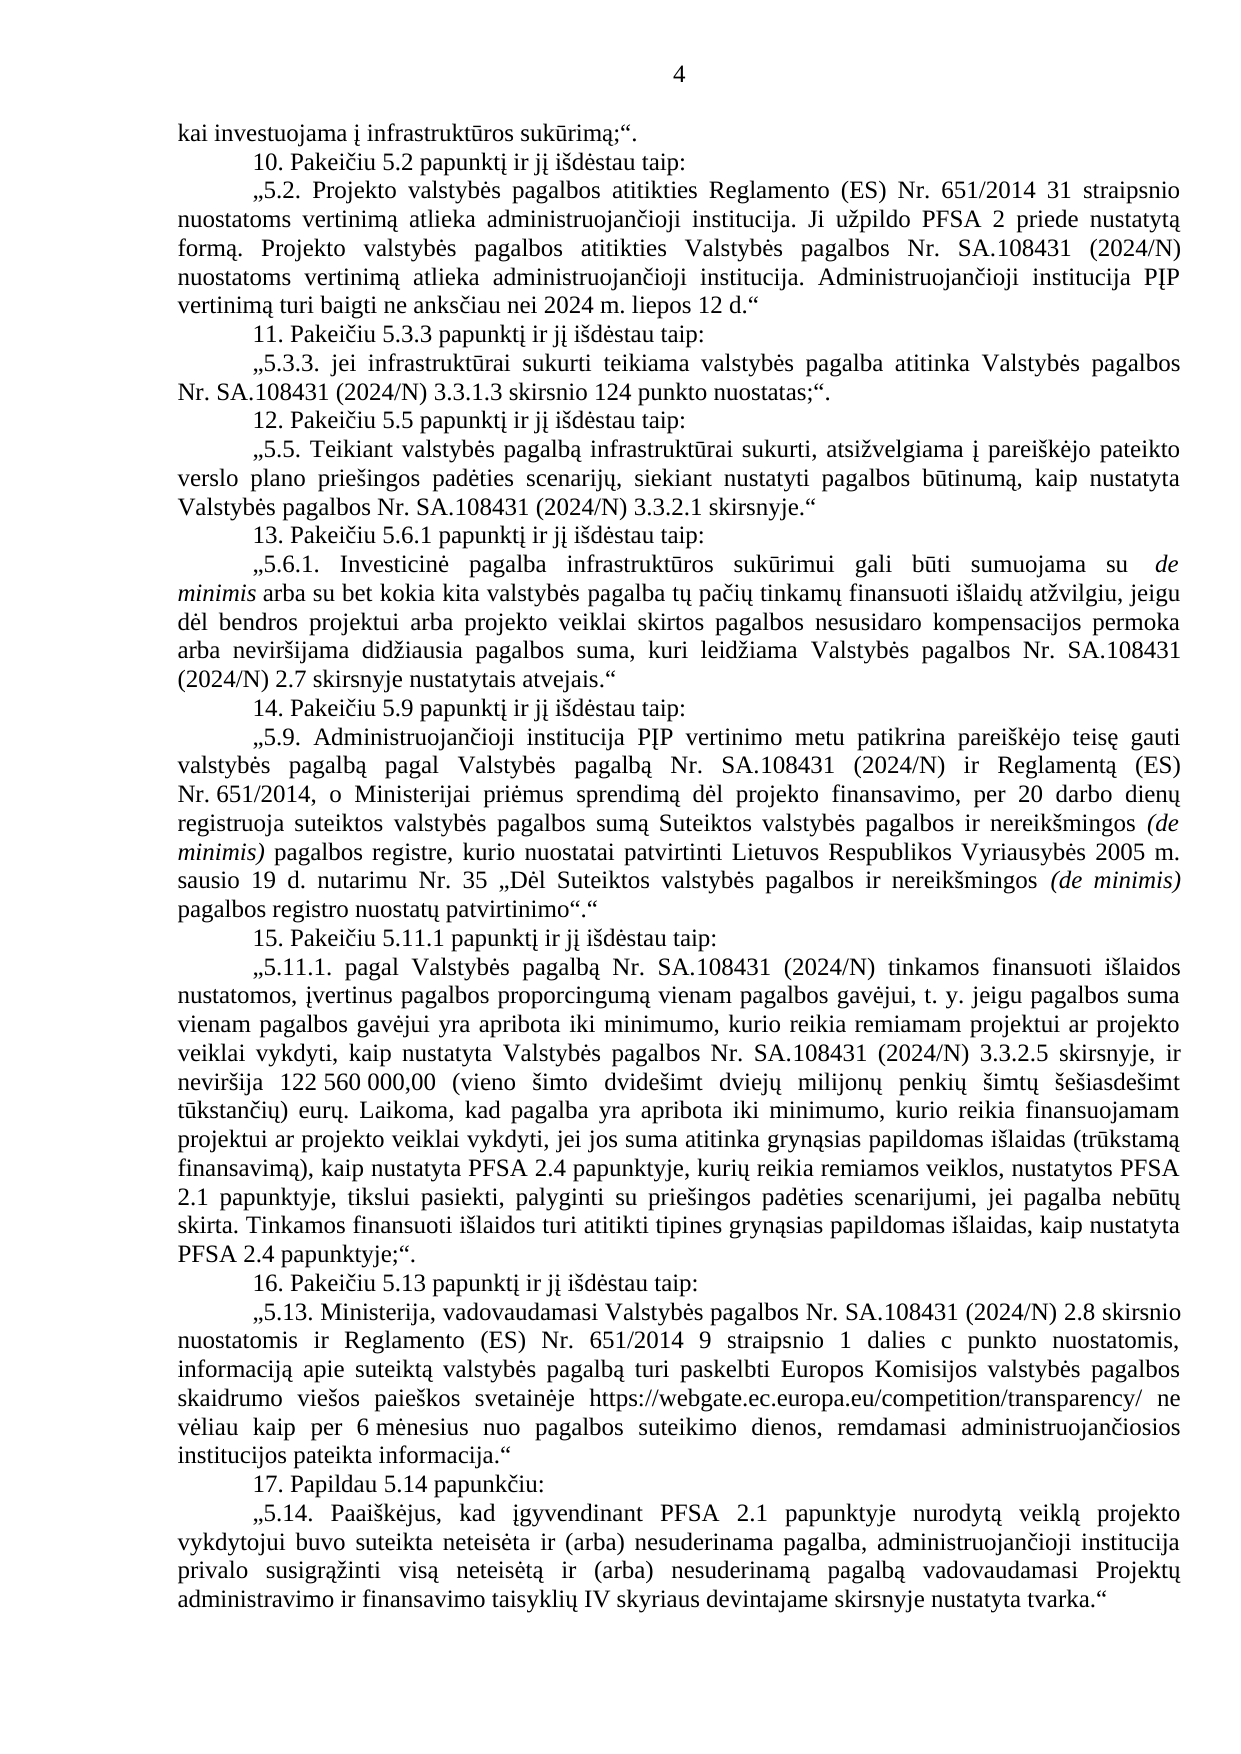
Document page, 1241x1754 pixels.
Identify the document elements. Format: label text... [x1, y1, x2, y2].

text 13. Pakeičiu 5.6.1 papunktį ir jį išdėstau taip: [252, 521, 1181, 549]
text 11. Pakeičiu 5.3.3 papunktį ir jį išdėstau taip: [252, 319, 1181, 348]
text „5.14. Paaiškėjus, kad įgyvendinant PFSA 2.1 papunktyje nurodytą veiklą projekto vykdytojui buvo suteikta neteisėta ir (arba) nesuderinama pagalba, administruojančioji institucija privalo susigrąžinti visą neteisėtą ir (arba) nesuderinamą pagalbą vadovaudamasi Projektų administravimo ir finansavimo taisyklių IV skyriaus devintajame skirsnyje nustatyta tvarka.“ [177, 1498, 1181, 1613]
text „5.6.1. Investicinė pagalba infrastruktūros sukūrimui gali būti sumuojama su de minimis arba su bet kokia kita valstybės pagalba tų pačių tinkamų finansuoti išlaidų atžvilgiu, jeigu dėl bendros projektui arba projekto veiklai skirtos pagalbos nesusidaro kompensacijos permoka arba neviršijama didžiausia pagalbos suma, kuri leidžiama Valstybės pagalbos Nr. SA.108431 (2024/N) 2.7 skirsnyje nustatytais atvejais.“ [177, 549, 1181, 693]
text 15. Pakeičiu 5.11.1 papunktį ir jį išdėstau taip: [252, 923, 1181, 952]
text 12. Pakeičiu 5.5 papunktį ir jį išdėstau taip: [252, 406, 1181, 434]
text 14. Pakeičiu 5.9 papunktį ir jį išdėstau taip: [252, 693, 1181, 722]
text 10. Pakeičiu 5.2 papunktį ir jį išdėstau taip: [252, 147, 1181, 176]
text 17. Papildau 5.14 papunkčiu: [252, 1469, 1181, 1498]
text 16. Pakeičiu 5.13 papunktį ir jį išdėstau taip: [252, 1268, 1181, 1297]
text „5.11.1. pagal Valstybės pagalbą Nr. SA.108431 (2024/N) tinkamos finansuoti išlaidos nustatomos, įvertinus pagalbos proporcingumą vienam pagalbos gavėjui, t. y. jeigu pagalbos suma vienam pagalbos gavėjui yra apribota iki minimumo, kurio reikia remiamam projektui ar projekto veiklai vykdyti, kaip nustatyta Valstybės pagalbos Nr. SA.108431 (2024/N) 3.3.2.5 skirsnyje, ir neviršija 122 560 000,00 (vieno šimto dvidešimt dviejų milijonų penkių šimtų šešiasdešimt tūkstančių) eurų. Laikoma, kad pagalba yra apribota iki minimumo, kurio reikia finansuojamam projektui ar projekto veiklai vykdyti, jei jos suma atitinka grynąsias papildomas išlaidas (trūkstamą finansavimą), kaip nustatyta PFSA 2.4 papunktyje, kurių reikia remiamos veiklos, nustatytos PFSA 2.1 papunktyje, tikslui pasiekti, palyginti su priešingos padėties scenarijumi, jei pagalba nebūtų skirta. Tinkamos finansuoti išlaidos turi atitikti tipines grynąsias papildomas išlaidas, kaip nustatyta PFSA 2.4 papunktyje;“. [177, 952, 1181, 1268]
text „5.3.3. jei infrastruktūrai sukurti teikiama valstybės pagalba atitinka Valstybės pagalbos Nr. SA.108431 (2024/N) 3.3.1.3 skirsnio 124 punkto nuostatas;“. [177, 348, 1181, 406]
text kai investuojama į infrastruktūros sukūrimą;“. [177, 118, 1181, 147]
text „5.5. Teikiant valstybės pagalbą infrastruktūrai sukurti, atsižvelgiama į pareiškėjo pateikto verslo plano priešingos padėties scenarijų, siekiant nustatyti pagalbos būtinumą, kaip nustatyta Valstybės pagalbos Nr. SA.108431 (2024/N) 3.3.2.1 skirsnyje.“ [177, 434, 1181, 521]
text „5.9. Administruojančioji institucija PĮP vertinimo metu patikrina pareiškėjo teisę gauti valstybės pagalbą pagal Valstybės pagalbą Nr. SA.108431 (2024/N) ir Reglamentą (ES) Nr. 651/2014, o Ministerijai priėmus sprendimą dėl projekto finansavimo, per 20 darbo dienų registruoja suteiktos valstybės pagalbos sumą Suteiktos valstybės pagalbos ir nereikšmingos (de minimis) pagalbos registre, kurio nuostatai patvirtinti Lietuvos Respublikos Vyriausybės 2005 m. sausio 19 d. nutarimu Nr. 35 „Dėl Suteiktos valstybės pagalbos ir nereikšmingos (de minimis) pagalbos registro nuostatų patvirtinimo“.“ [177, 722, 1181, 923]
text „5.2. Projekto valstybės pagalbos atitikties Reglamento (ES) Nr. 651/2014 31 straipsnio nuostatoms vertinimą atlieka administruojančioji institucija. Ji užpildo PFSA 2 priede nustatytą formą. Projekto valstybės pagalbos atitikties Valstybės pagalbos Nr. SA.108431 (2024/N) nuostatoms vertinimą atlieka administruojančioji institucija. Administruojančioji institucija PĮP vertinimą turi baigti ne anksčiau nei 2024 m. liepos 12 d.“ [177, 176, 1181, 319]
text „5.13. Ministerija, vadovaudamasi Valstybės pagalbos Nr. SA.108431 (2024/N) 2.8 skirsnio nuostatomis ir Reglamento (ES) Nr. 651/2014 9 straipsnio 1 dalies c punkto nuostatomis, informaciją apie suteiktą valstybės pagalbą turi paskelbti Europos Komisijos valstybės pagalbos skaidrumo viešos paieškos svetainėje https://webgate.ec.europa.eu/competition/transparency/ ne vėliau kaip per 6 mėnesius nuo pagalbos suteikimo dienos, remdamasi administruojančiosios institucijos pateikta informacija.“ [177, 1297, 1181, 1469]
